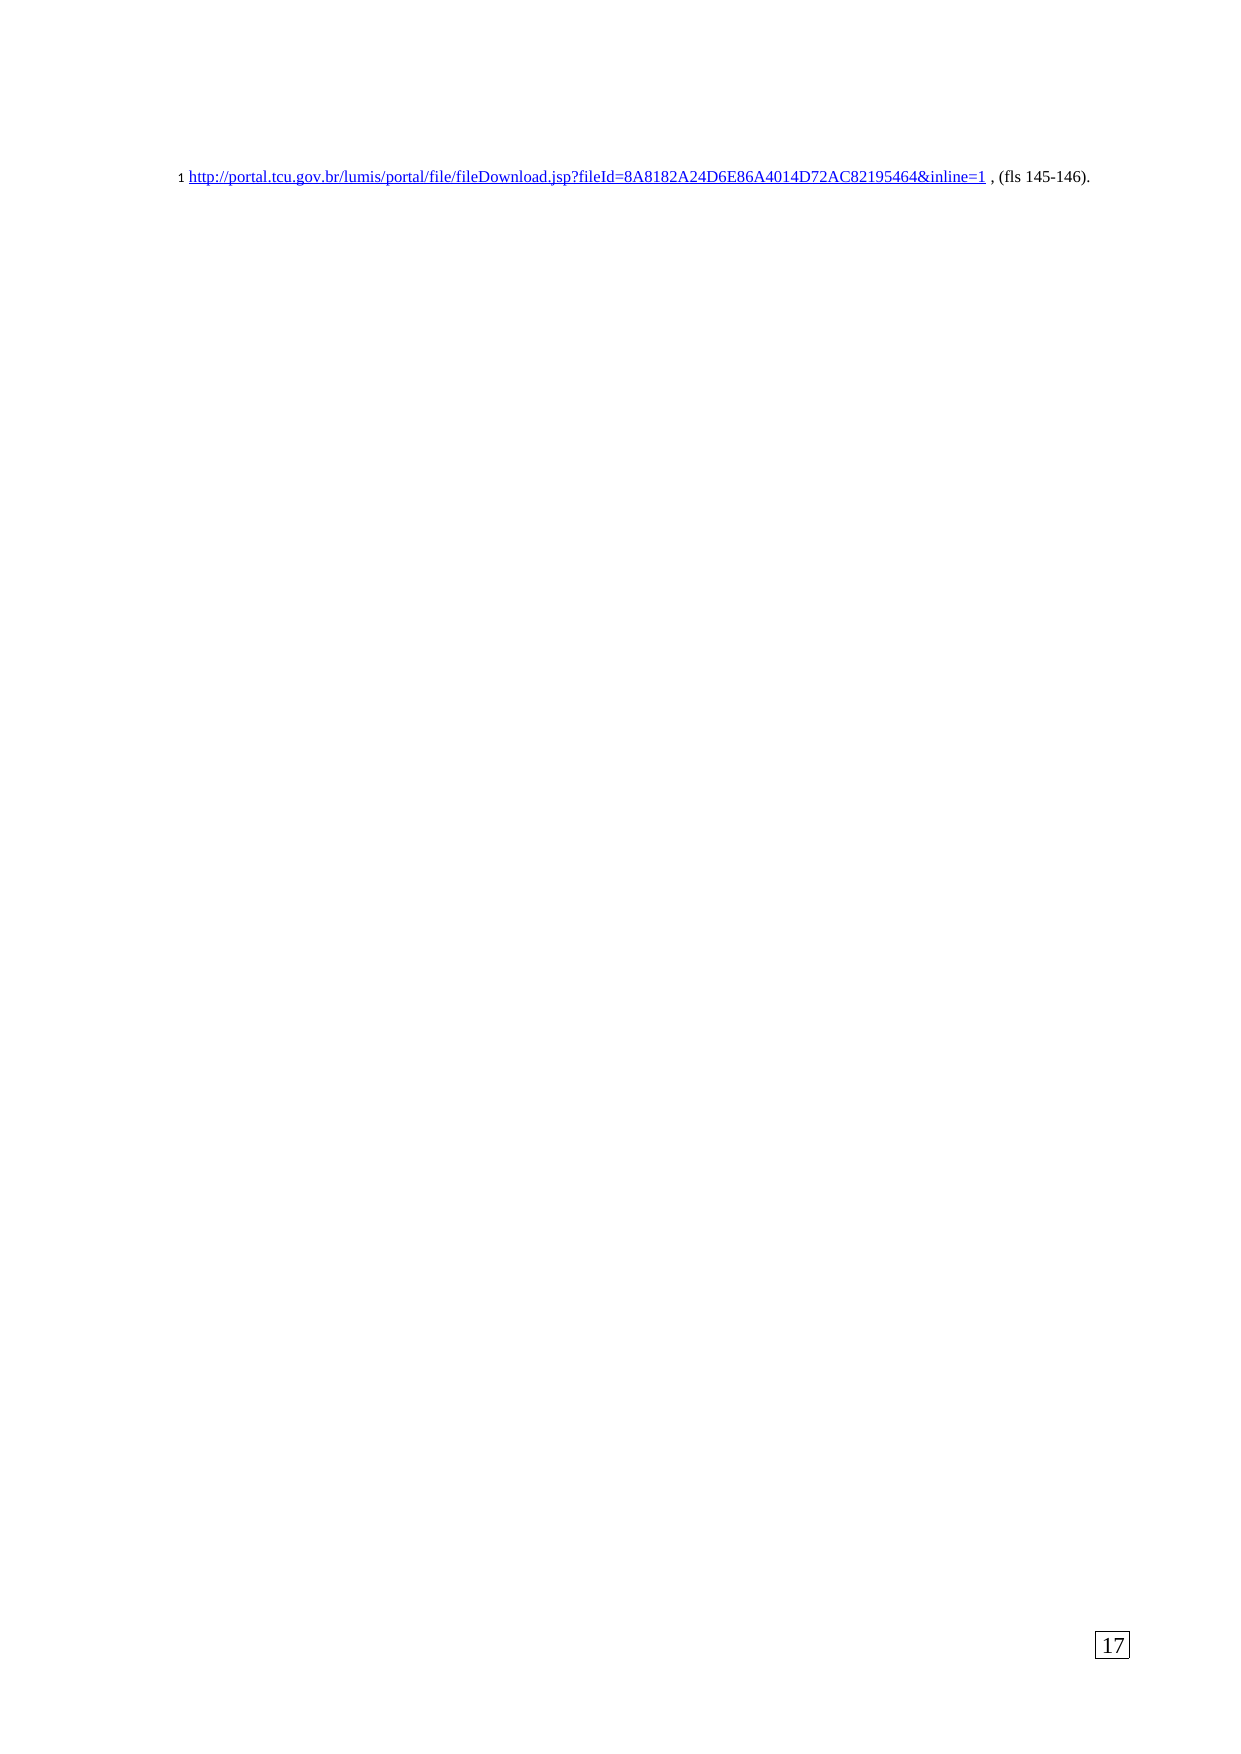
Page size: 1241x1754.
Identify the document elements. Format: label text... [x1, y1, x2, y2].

list http://portal.tcu.gov.br/lumis/portal/file/fileDownload.jsp?fileId=8A8182A24D6E86A4014D72AC82195464&inline=1 , (fls 145-146). [177, 167, 1144, 186]
